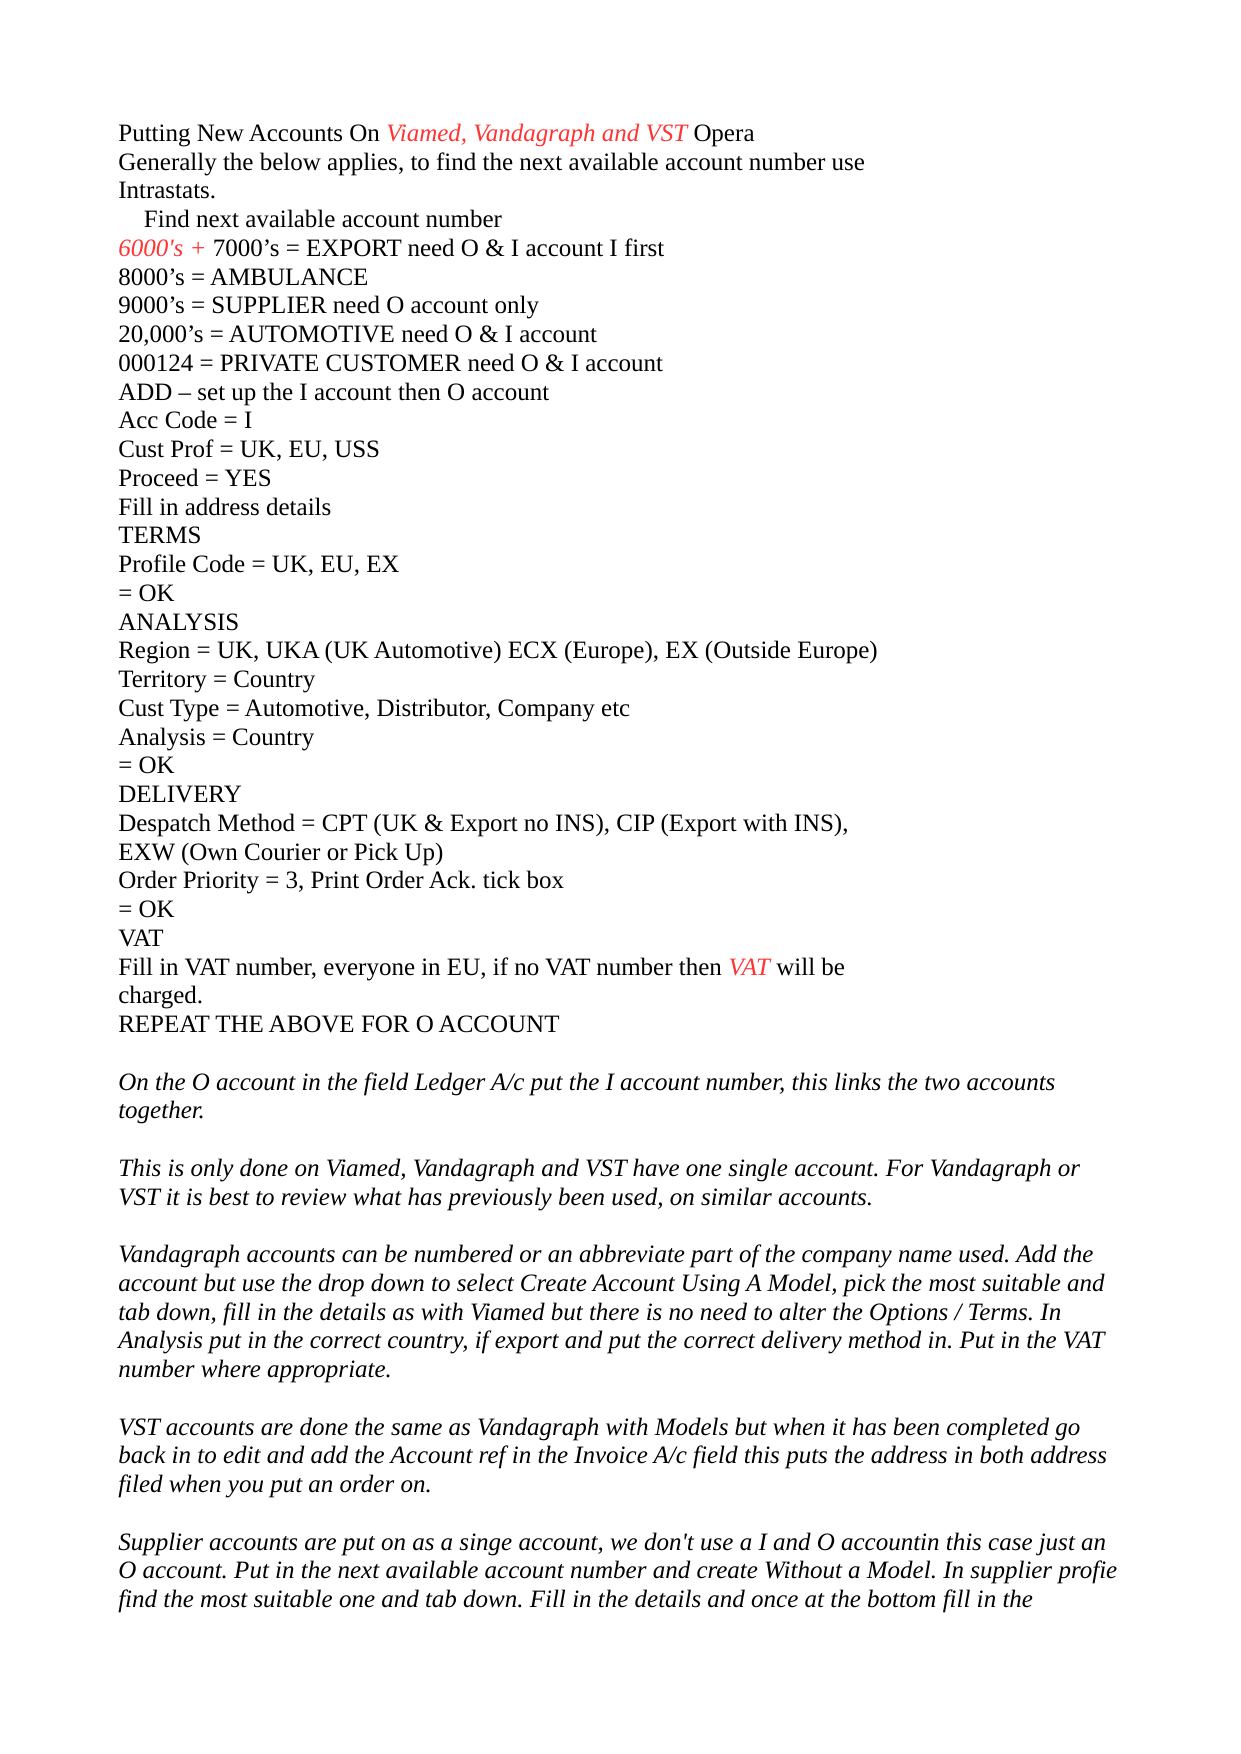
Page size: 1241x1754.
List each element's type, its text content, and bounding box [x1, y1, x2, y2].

text = OK [118, 578, 1122, 607]
text 20,000’s = AUTOMOTIVE need O & I account [118, 319, 1122, 348]
text ADD – set up the I account then O account [118, 377, 1122, 406]
text DELIVERY [118, 779, 1122, 808]
text = OK [118, 894, 1122, 923]
text Region = UK, UKA (UK Automotive) ECX (Europe), EX (Outside Europe) [118, 636, 1122, 664]
text 000124 = PRIVATE CUSTOMER need O & I account [118, 348, 1122, 377]
text charged. [118, 981, 1122, 1009]
text Analysis = Country [118, 722, 1122, 751]
text = OK [118, 751, 1122, 779]
text 9000’s = SUPPLIER need O account only [118, 291, 1122, 319]
text Cust Type = Automotive, Distributor, Company etc [118, 693, 1122, 722]
text Putting New Accounts On Viamed, Vandagraph and VST Opera [118, 118, 1122, 147]
text VAT [118, 923, 1122, 952]
text Acc Code = I [118, 406, 1122, 434]
text  Find next available account number [118, 204, 1122, 233]
text This is only done on Viamed, Vandagraph and VST have one single account. For Vandagraph or VST it is best to review what has previously been used, on similar accounts. [118, 1153, 1122, 1211]
text VST accounts are done the same as Vandagraph with Models but when it has been completed go back in to edit and add the Account ref in the Invoice A/c field this puts the address in both address filed when you put an order on. [118, 1412, 1122, 1498]
text Order Priority = 3, Print Order Ack. tick box [118, 866, 1122, 894]
text REPEAT THE ABOVE FOR O ACCOUNT [118, 1009, 1122, 1038]
text Profile Code = UK, EU, EX [118, 549, 1122, 578]
text On the O account in the field Ledger A/c put the I account number, this links the two accounts together. [118, 1067, 1122, 1124]
text Fill in address details [118, 492, 1122, 521]
text Generally the below applies, to find the next available account number use [118, 147, 1122, 176]
text 8000’s = AMBULANCE [118, 262, 1122, 291]
text TERMS [118, 521, 1122, 549]
text 6000's + 7000’s = EXPORT need O & I account I first [118, 233, 1122, 262]
text Supplier accounts are put on as a singe account, we don't use a I and O accountin this case just an O account. Put in the next available account number and create Without a Model. In supplier profie find the most suitable one and tab down. Fill in the details and once at the bottom fill in the [118, 1527, 1122, 1613]
text Cust Prof = UK, EU, USS [118, 434, 1122, 463]
text Vandagraph accounts can be numbered or an abbreviate part of the company name used. Add the account but use the drop down to select Create Account Using A Model, pick the most suitable and tab down, fill in the details as with Viamed but there is no need to alter the Options / Terms. In Analysis put in the correct country, if export and put the correct delivery method in. Put in the VAT number where appropriate. [118, 1239, 1122, 1383]
text Intrastats. [118, 176, 1122, 204]
text Despatch Method = CPT (UK & Export no INS), CIP (Export with INS), [118, 808, 1122, 837]
text Fill in VAT number, everyone in EU, if no VAT number then VAT will be [118, 952, 1122, 981]
text Proceed = YES [118, 463, 1122, 492]
text EXW (Own Courier or Pick Up) [118, 837, 1122, 866]
text Territory = Country [118, 664, 1122, 693]
text ANALYSIS [118, 607, 1122, 636]
